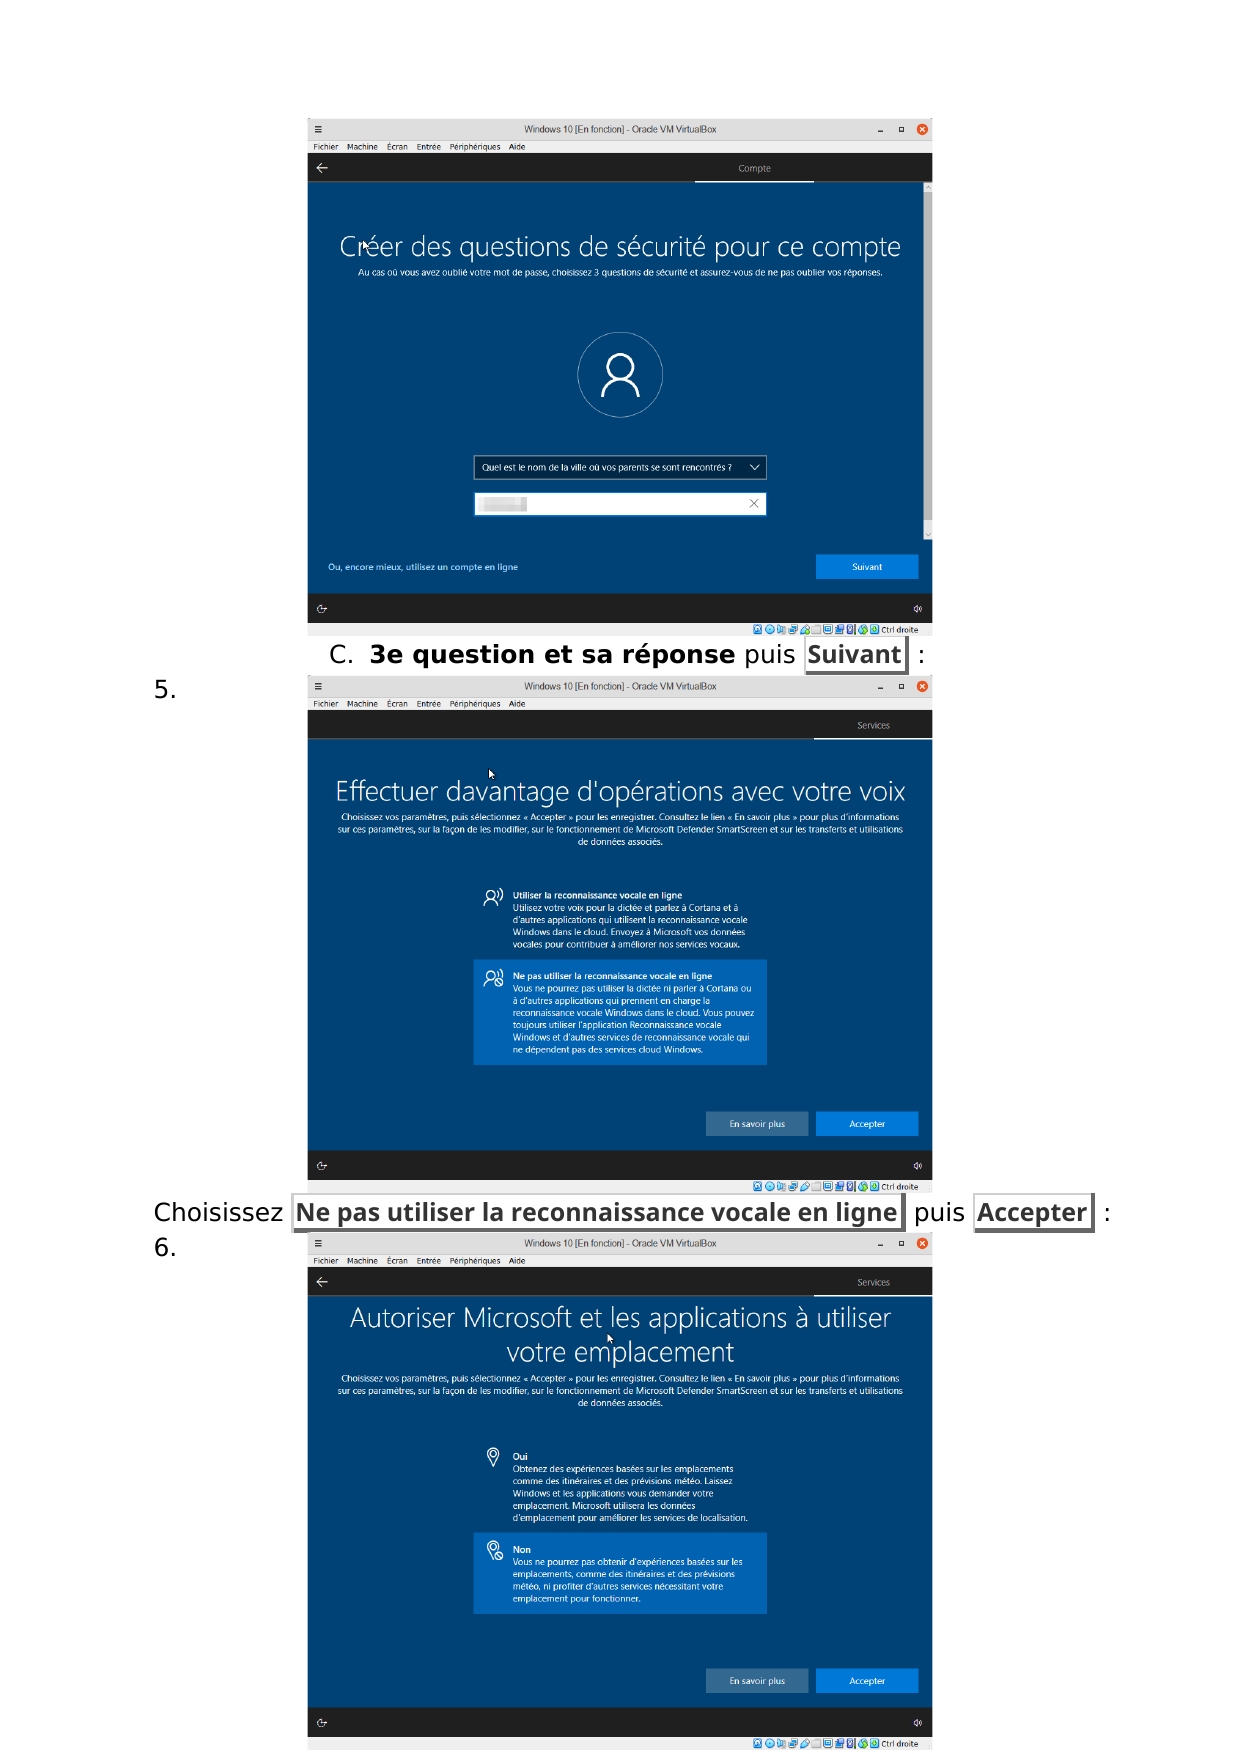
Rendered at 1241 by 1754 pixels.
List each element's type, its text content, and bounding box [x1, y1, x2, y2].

list Choisissez Ne pas utiliser la reconnaissance vocale en ligne puis Accepter : [177, 675, 307, 1233]
list 3e question et sa réponse puis Suivant : [354, 636, 804, 675]
list Choisissez Ne pas utiliser la reconnaissance vocale en ligne puis Accepter : [906, 675, 1122, 1233]
picture [307, 118, 933, 636]
list [933, 1233, 1122, 1262]
list 3e question et sa réponse puis Suivant : [909, 118, 1122, 675]
picture [307, 675, 933, 1193]
list [177, 1233, 307, 1262]
picture [307, 1232, 933, 1750]
